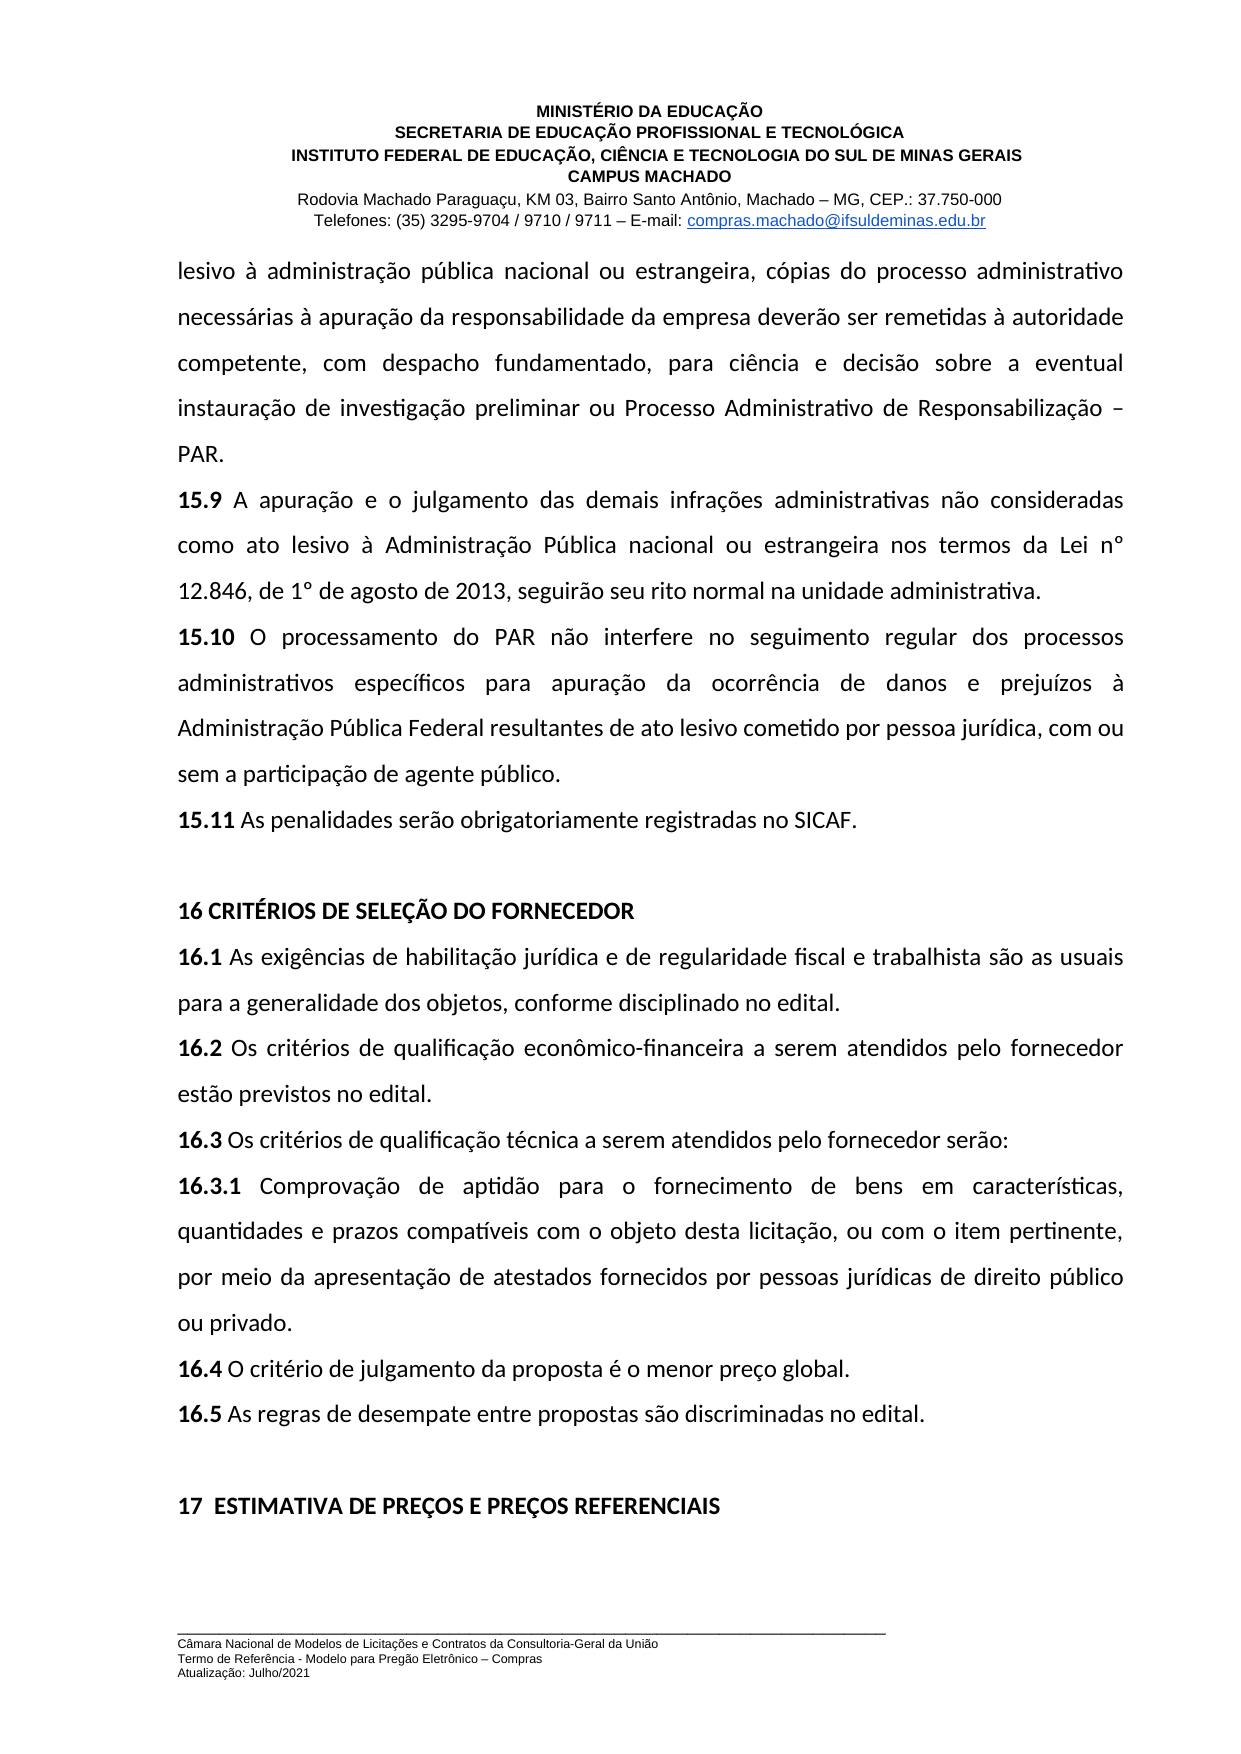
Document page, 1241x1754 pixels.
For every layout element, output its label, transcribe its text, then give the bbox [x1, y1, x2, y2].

text 17 ESTIMATIVA DE PREÇOS E PREÇOS REFERENCIAIS [177, 1490, 1122, 1520]
text 16.3.1 Comprovação de aptidão para o fornecimento de bens em características, quantidades e prazos compatíveis com o objeto desta licitação, ou com o item pertinente, por meio da apresentação de atestados fornecidos por pessoas jurídicas de direito público ou privado. [177, 1170, 1125, 1337]
text 15.9 A apuração e o julgamento das demais infrações administrativas não consideradas como ato lesivo à Administração Pública nacional ou estrangeira nos termos da Lei nº 12.846, de 1º de agosto de 2013, seguirão seu rito normal na unidade administrativa. [177, 484, 1125, 606]
text 15.11 As penalidades serão obrigatoriamente registradas no SICAF. [177, 804, 1125, 834]
text 16.5 As regras de desempate entre propostas são discriminadas no edital. [177, 1398, 1125, 1429]
text 16.3 Os critérios de qualificação técnica a serem atendidos pelo fornecedor serão: [177, 1124, 1125, 1154]
text 15.10 O processamento do PAR não interfere no seguimento regular dos processos administrativos específicos para apuração da ocorrência de danos e prejuízos à Administração Pública Federal resultantes de ato lesivo cometido por pessoa jurídica, com ou sem a participação de agente público. [177, 621, 1125, 789]
text lesivo à administração pública nacional ou estrangeira, cópias do processo administrativo necessárias à apuração da responsabilidade da empresa deverão ser remetidas à autoridade competente, com despacho fundamentado, para ciência e decisão sobre a eventual instauração de investigação preliminar ou Processo Administrativo de Responsabilização – PAR. [177, 255, 1125, 469]
text 16.2 Os critérios de qualificação econômico-financeira a serem atendidos pelo fornecedor estão previstos no edital. [177, 1033, 1125, 1109]
text 16.4 O critério de julgamento da proposta é o menor preço global. [177, 1353, 1125, 1383]
text 16.1 As exigências de habilitação jurídica e de regularidade fiscal e trabalhista são as usuais para a generalidade dos objetos, conforme disciplinado no edital. [177, 941, 1125, 1017]
text 16 CRITÉRIOS DE SELEÇÃO DO FORNECEDOR [177, 895, 1125, 926]
